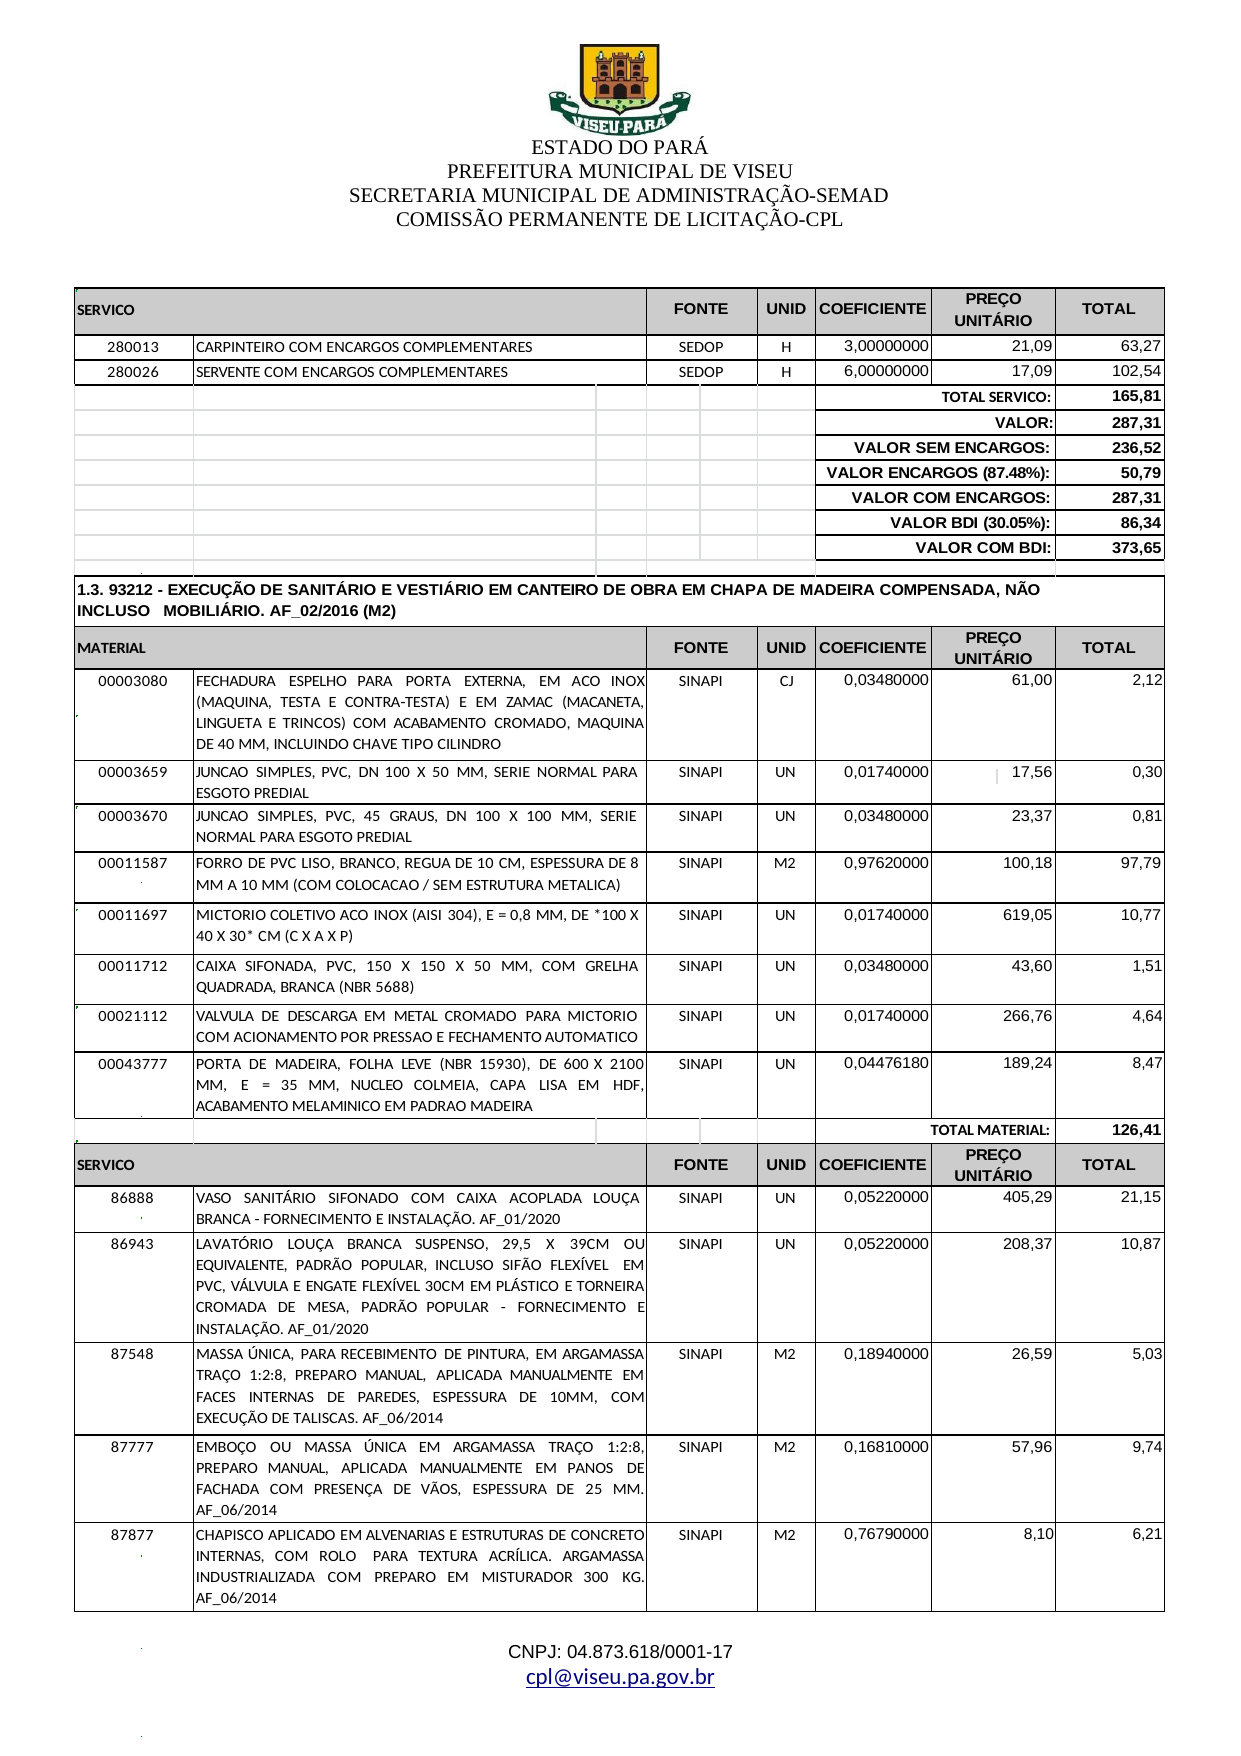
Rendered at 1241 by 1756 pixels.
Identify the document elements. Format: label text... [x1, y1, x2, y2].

table_cell [701, 411, 757, 434]
table_cell [647, 486, 699, 509]
table_cell 17,09 [932, 361, 1055, 384]
table_cell 00021112 [75, 1005, 193, 1051]
table_cell [597, 461, 646, 484]
table_cell UN [758, 1187, 815, 1231]
table_cell SERVICO [75, 1144, 646, 1185]
table_cell [647, 411, 699, 434]
table_cell SINAPI [647, 1233, 757, 1342]
table_cell 10,87 [1056, 1233, 1164, 1342]
table_cell 619,05 [932, 904, 1055, 953]
table_cell 165,81 [1056, 386, 1164, 409]
table_cell 00043777 [75, 1053, 193, 1118]
table_cell [647, 536, 699, 559]
table_cell 00011712 [75, 955, 193, 1004]
table_cell 1.3. 93212 - EXECUÇÃO DE SANITÁRIO E VESTIÁRIO EM CANTEIRO DE OBRA EM CHAPA DE MADEIRA COMPENSADA, NÃO INCLUSO MOBILIÁRIO. AF_02/2016 (M2) [75, 577, 1164, 626]
table_cell 86943 [75, 1233, 193, 1342]
table_cell 280013 [75, 336, 193, 359]
table_cell 208,37 [932, 1233, 1055, 1342]
table_cell JUNCAO SIMPLES, PVC, DN 100 X 50 MM, SERIE NORMAL PARA ESGOTO PREDIAL [194, 761, 646, 803]
table_cell 280026 [75, 361, 193, 384]
table_cell UN [758, 1053, 815, 1118]
table_cell 0,05220000 [816, 1187, 931, 1231]
table_cell EMBOÇO OU MASSA ÚNICA EM ARGAMASSA TRAÇO 1:2:8, PREPARO MANUAL, APLICADA MANUALMENTE EM PANOS DE FACHADA COM PRESENÇA DE VÃOS, ESPESSURA DE 25 MM. AF_06/2014 [194, 1436, 646, 1522]
table_cell PREÇO UNITÁRIO [932, 627, 1055, 668]
table_cell [758, 411, 815, 434]
table_cell 100,18 [932, 853, 1055, 902]
table_cell 8,10 [932, 1523, 1055, 1611]
table_header SERVICO [75, 289, 646, 334]
table_cell 126,41 [1056, 1119, 1164, 1143]
table_cell 8,47 [1056, 1053, 1164, 1118]
table_cell 102,54 [1056, 361, 1164, 384]
table_cell 57,96 [932, 1436, 1055, 1522]
table_cell TOTAL [1056, 1144, 1164, 1185]
table_cell UN [758, 761, 815, 803]
table_cell 4,64 [1056, 1005, 1164, 1051]
table_cell [758, 1119, 815, 1143]
table_cell 21,09 [932, 336, 1055, 359]
table_cell [75, 536, 193, 559]
table_cell VASO SANITÁRIO SIFONADO COM CAIXA ACOPLADA LOUÇA BRANCA - FORNECIMENTO E INSTALAÇÃO. AF_01/2020 [194, 1187, 646, 1231]
table_cell UN [758, 1233, 815, 1342]
table_cell 0,30 [1056, 761, 1164, 803]
table_cell SEDOP [647, 336, 757, 359]
table_cell 87777 [75, 1436, 193, 1522]
table_cell 23,37 [932, 805, 1055, 851]
table_cell FORRO DE PVC LISO, BRANCO, REGUA DE 10 CM, ESPESSURA DE 8 MM A 10 MM (COM COLOCACAO / SEM ESTRUTURA METALICA) [194, 853, 646, 902]
table_cell [194, 411, 595, 434]
table_cell [194, 536, 595, 559]
table_cell SINAPI [647, 761, 757, 803]
table_cell M2 [758, 1343, 815, 1434]
table_cell [597, 1119, 646, 1143]
table_cell [597, 386, 646, 409]
table_cell CARPINTEIRO COM ENCARGOS COMPLEMENTARES [194, 336, 646, 359]
table_cell PORTA DE MADEIRA, FOLHA LEVE (NBR 15930), DE 600 X 2100 MM, E = 35 MM, NUCLEO COLMEIA, CAPA LISA EM HDF, ACABAMENTO MELAMINICO EM PADRAO MADEIRA [194, 1053, 646, 1118]
table_cell [647, 1119, 699, 1143]
table_cell [597, 436, 646, 459]
table_cell UN [758, 805, 815, 851]
table_cell 0,05220000 [816, 1233, 931, 1342]
table_cell M2 [758, 1523, 815, 1611]
table_cell 5,03 [1056, 1343, 1164, 1434]
table_cell 21,15 [1056, 1187, 1164, 1231]
table_cell SINAPI [647, 853, 757, 902]
table_cell 1,51 [1056, 955, 1164, 1004]
table_cell 2,12 [1056, 670, 1164, 759]
table_cell [194, 386, 595, 409]
table_cell COEFICIENTE [816, 1144, 931, 1185]
table_cell 0,97620000 [816, 853, 931, 902]
table_cell 373,65 [1056, 536, 1164, 559]
table_cell 26,59 [932, 1343, 1055, 1434]
table_cell CHAPISCO APLICADO EM ALVENARIAS E ESTRUTURAS DE CONCRETO INTERNAS, COM ROLO PARA TEXTURA ACRÍLICA. ARGAMASSA INDUSTRIALIZADA COM PREPARO EM MISTURADOR 300 KG. AF_06/2014 [194, 1523, 646, 1611]
table_cell SINAPI [647, 1343, 757, 1434]
table_cell [194, 436, 595, 459]
table_cell 87877 [75, 1523, 193, 1611]
table_cell VALOR: [816, 411, 1055, 434]
table_cell [758, 486, 815, 509]
table_cell VALOR BDI (30.05%): [816, 511, 1055, 534]
table_cell 0,18940000 [816, 1343, 931, 1434]
table_cell VALOR COM ENCARGOS: [816, 486, 1055, 509]
table_cell H [758, 361, 815, 384]
table_cell 0,01740000 [816, 904, 931, 953]
table_cell UNID [758, 627, 815, 668]
table_cell [194, 486, 595, 509]
table_cell 00011697 [75, 904, 193, 953]
table_cell 3,00000000 [816, 336, 931, 359]
table_cell [75, 386, 193, 409]
table_cell [75, 411, 193, 434]
table_cell [647, 436, 699, 459]
table_cell FONTE [647, 1144, 757, 1185]
table_cell H [758, 336, 815, 359]
table_cell 0,03480000 [816, 805, 931, 851]
table_cell [758, 461, 815, 484]
table_cell [75, 461, 193, 484]
table_cell CAIXA SIFONADA, PVC, 150 X 150 X 50 MM, COM GRELHA QUADRADA, BRANCA (NBR 5688) [194, 955, 646, 1004]
table_cell VALVULA DE DESCARGA EM METAL CROMADO PARA MICTORIO COM ACIONAMENTO POR PRESSAO E FECHAMENTO AUTOMATICO [194, 1005, 646, 1051]
table_cell MASSA ÚNICA, PARA RECEBIMENTO DE PINTURA, EM ARGAMASSA TRAÇO 1:2:8, PREPARO MANUAL, APLICADA MANUALMENTE EM FACES INTERNAS DE PAREDES, ESPESSURA DE 10MM, COM EXECUÇÃO DE TALISCAS. AF_06/2014 [194, 1343, 646, 1434]
table_cell 0,04476180 [816, 1053, 931, 1118]
table_cell 00011587 [75, 853, 193, 902]
table_header UNID [758, 289, 815, 334]
table_cell [597, 511, 646, 534]
table_cell UN [758, 904, 815, 953]
table_cell SEDOP [647, 361, 757, 384]
table_cell [1056, 561, 1164, 575]
table_cell 0,03480000 [816, 955, 931, 1004]
table_cell MATERIAL [75, 627, 646, 668]
table_cell CJ [758, 670, 815, 759]
table_cell [701, 511, 757, 534]
table_cell [194, 461, 595, 484]
table_cell PREÇO UNITÁRIO [932, 1144, 1055, 1185]
table_cell 0,81 [1056, 805, 1164, 851]
table_cell 0,03480000 [816, 670, 931, 759]
table_cell SINAPI [647, 1005, 757, 1051]
table_cell [75, 561, 193, 575]
table_cell 266,76 [932, 1005, 1055, 1051]
table_cell 10,77 [1056, 904, 1164, 953]
table_cell [647, 511, 699, 534]
table_cell SINAPI [647, 670, 757, 759]
table_cell M2 [758, 853, 815, 902]
table_cell [597, 536, 646, 559]
table_cell FECHADURA ESPELHO PARA PORTA EXTERNA, EM ACO INOX (MAQUINA, TESTA E CONTRA-TESTA) E EM ZAMAC (MACANETA, LINGUETA E TRINCOS) COM ACABAMENTO CROMADO, MAQUINA DE 40 MM, INCLUINDO CHAVE TIPO CILINDRO [194, 670, 646, 759]
table_cell [647, 386, 699, 409]
table_cell COEFICIENTE [816, 627, 931, 668]
table_cell VALOR SEM ENCARGOS: [816, 436, 1055, 459]
table_cell [597, 486, 646, 509]
table_cell FONTE [647, 627, 757, 668]
table_cell LAVATÓRIO LOUÇA BRANCA SUSPENSO, 29,5 X 39CM OU EQUIVALENTE, PADRÃO POPULAR, INCLUSO SIFÃO FLEXÍVEL EM PVC, VÁLVULA E ENGATE FLEXÍVEL 30CM EM PLÁSTICO E TORNEIRA CROMADA DE MESA, PADRÃO POPULAR - FORNECIMENTO E INSTALAÇÃO. AF_01/2020 [194, 1233, 646, 1342]
table_cell [194, 511, 595, 534]
table_header PREÇO UNITÁRIO [932, 289, 1055, 334]
table_cell UN [758, 1005, 815, 1051]
table_cell [75, 511, 193, 534]
table_cell 189,24 [932, 1053, 1055, 1118]
table_cell [701, 436, 757, 459]
table_cell 86888 [75, 1187, 193, 1231]
table_cell 50,79 [1056, 461, 1164, 484]
table_header FONTE [647, 289, 757, 334]
table_cell 9,74 [1056, 1436, 1164, 1522]
table_cell 287,31 [1056, 486, 1164, 509]
table_cell 61,00 [932, 670, 1055, 759]
table_cell 0,16810000 [816, 1436, 931, 1522]
table_cell SINAPI [647, 904, 757, 953]
table_cell 43,60 [932, 955, 1055, 1004]
table_cell [194, 561, 595, 575]
table_cell SINAPI [647, 805, 757, 851]
table_cell [647, 561, 815, 575]
table_cell 00003659 [75, 761, 193, 803]
table_cell 0,01740000 [816, 761, 931, 803]
table_cell 287,31 [1056, 411, 1164, 434]
table_cell [75, 486, 193, 509]
table_cell [194, 1119, 595, 1143]
table_cell UNID [758, 1144, 815, 1185]
table_cell 0,76790000 [816, 1523, 931, 1611]
table_cell 87548 [75, 1343, 193, 1434]
table_cell MICTORIO COLETIVO ACO INOX (AISI 304), E = 0,8 MM, DE *100 X 40 X 30* CM (C X A X P) [194, 904, 646, 953]
table_cell [75, 1119, 193, 1143]
table_cell 17,56 [932, 761, 1055, 803]
table_cell 63,27 [1056, 336, 1164, 359]
table_cell 6,00000000 [816, 361, 931, 384]
table_cell SINAPI [647, 955, 757, 1004]
table_cell VALOR ENCARGOS (87.48%): [816, 461, 1055, 484]
table_cell [758, 536, 815, 559]
table_cell 236,52 [1056, 436, 1164, 459]
table_cell VALOR COM BDI: [816, 536, 1055, 559]
table_cell [701, 386, 757, 409]
table_header TOTAL [1056, 289, 1164, 334]
table_cell JUNCAO SIMPLES, PVC, 45 GRAUS, DN 100 X 100 MM, SERIE NORMAL PARA ESGOTO PREDIAL [194, 805, 646, 851]
table_cell UN [758, 955, 815, 1004]
table_cell [701, 486, 757, 509]
table_cell [597, 411, 646, 434]
table_cell [758, 436, 815, 459]
table_cell 00003670 [75, 805, 193, 851]
table_cell 0,01740000 [816, 1005, 931, 1051]
table_cell [758, 511, 815, 534]
table_cell TOTAL [1056, 627, 1164, 668]
table_cell M2 [758, 1436, 815, 1522]
table_cell [758, 386, 815, 409]
table_cell SINAPI [647, 1523, 757, 1611]
table_cell [597, 561, 646, 575]
table_cell [75, 436, 193, 459]
table_header COEFICIENTE [816, 289, 931, 334]
table_cell [701, 461, 757, 484]
table_cell TOTAL SERVICO: [816, 386, 1055, 409]
table_cell SINAPI [647, 1187, 757, 1231]
table_cell 86,34 [1056, 511, 1164, 534]
table_cell [647, 461, 699, 484]
table_cell [701, 1119, 757, 1143]
table_cell 97,79 [1056, 853, 1164, 902]
table_cell 405,29 [932, 1187, 1055, 1231]
table_cell [701, 536, 757, 559]
table_cell [816, 561, 1055, 575]
table_cell SERVENTE COM ENCARGOS COMPLEMENTARES [194, 361, 646, 384]
table_cell SINAPI [647, 1436, 757, 1522]
table_cell 6,21 [1056, 1523, 1164, 1611]
table_cell SINAPI [647, 1053, 757, 1118]
table_cell 00003080 [75, 670, 193, 759]
table_cell TOTAL MATERIAL: [816, 1119, 1055, 1143]
